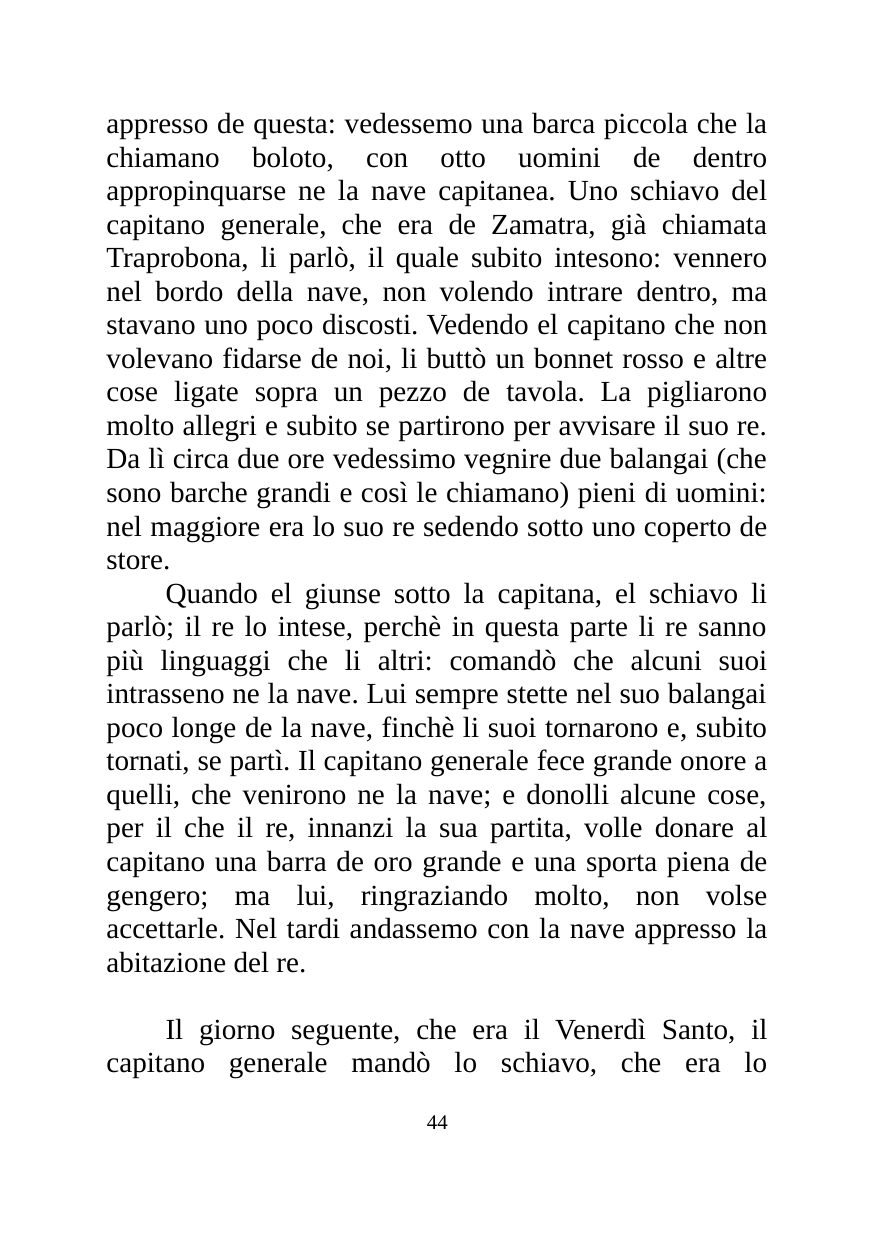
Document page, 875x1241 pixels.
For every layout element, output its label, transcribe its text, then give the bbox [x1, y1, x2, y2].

text Quando el giunse sotto la capitana, el schiavo li parlò; il re lo intese, perchè in questa parte li re sanno più linguaggi che li altri: comandò che alcuni suoi intrasseno ne la nave. Lui sempre stette nel suo balangai poco longe de la nave, finchè li suoi tornarono e, subito tornati, se partì. Il capitano generale fece grande onore a quelli, che venirono ne la nave; e donolli alcune cose, per il che il re, innanzi la sua partita, volle donare al capitano una barra de oro grande e una sporta piena de gengero; ma lui, ringraziando molto, non volse accettarle. Nel tardi andassemo con la nave appresso la abitazione del re. [106, 576, 768, 978]
text appresso de questa: vedessemo una barca piccola che la chiamano boloto, con otto uomini de dentro appropinquarse ne la nave capitanea. Uno schiavo del capitano generale, che era de Zamatra, già chiamata Traprobona, li parlò, il quale subito intesono: vennero nel bordo della nave, non volendo intrare dentro, ma stavano uno poco discosti. Vedendo el capitano che non volevano fidarse de noi, li buttò un bonnet rosso e altre cose ligate sopra un pezzo de tavola. La pigliarono molto allegri e subito se partirono per avvisare il suo re. Da lì circa due ore vedessimo vegnire due balangai (che sono barche grandi e così le chiamano) pieni di uomini: nel maggiore era lo suo re sedendo sotto uno coperto de store. [106, 106, 768, 576]
text Il giorno seguente, che era il Venerdì Santo, il capitano generale mandò lo schiavo, che era lo [106, 1012, 768, 1079]
